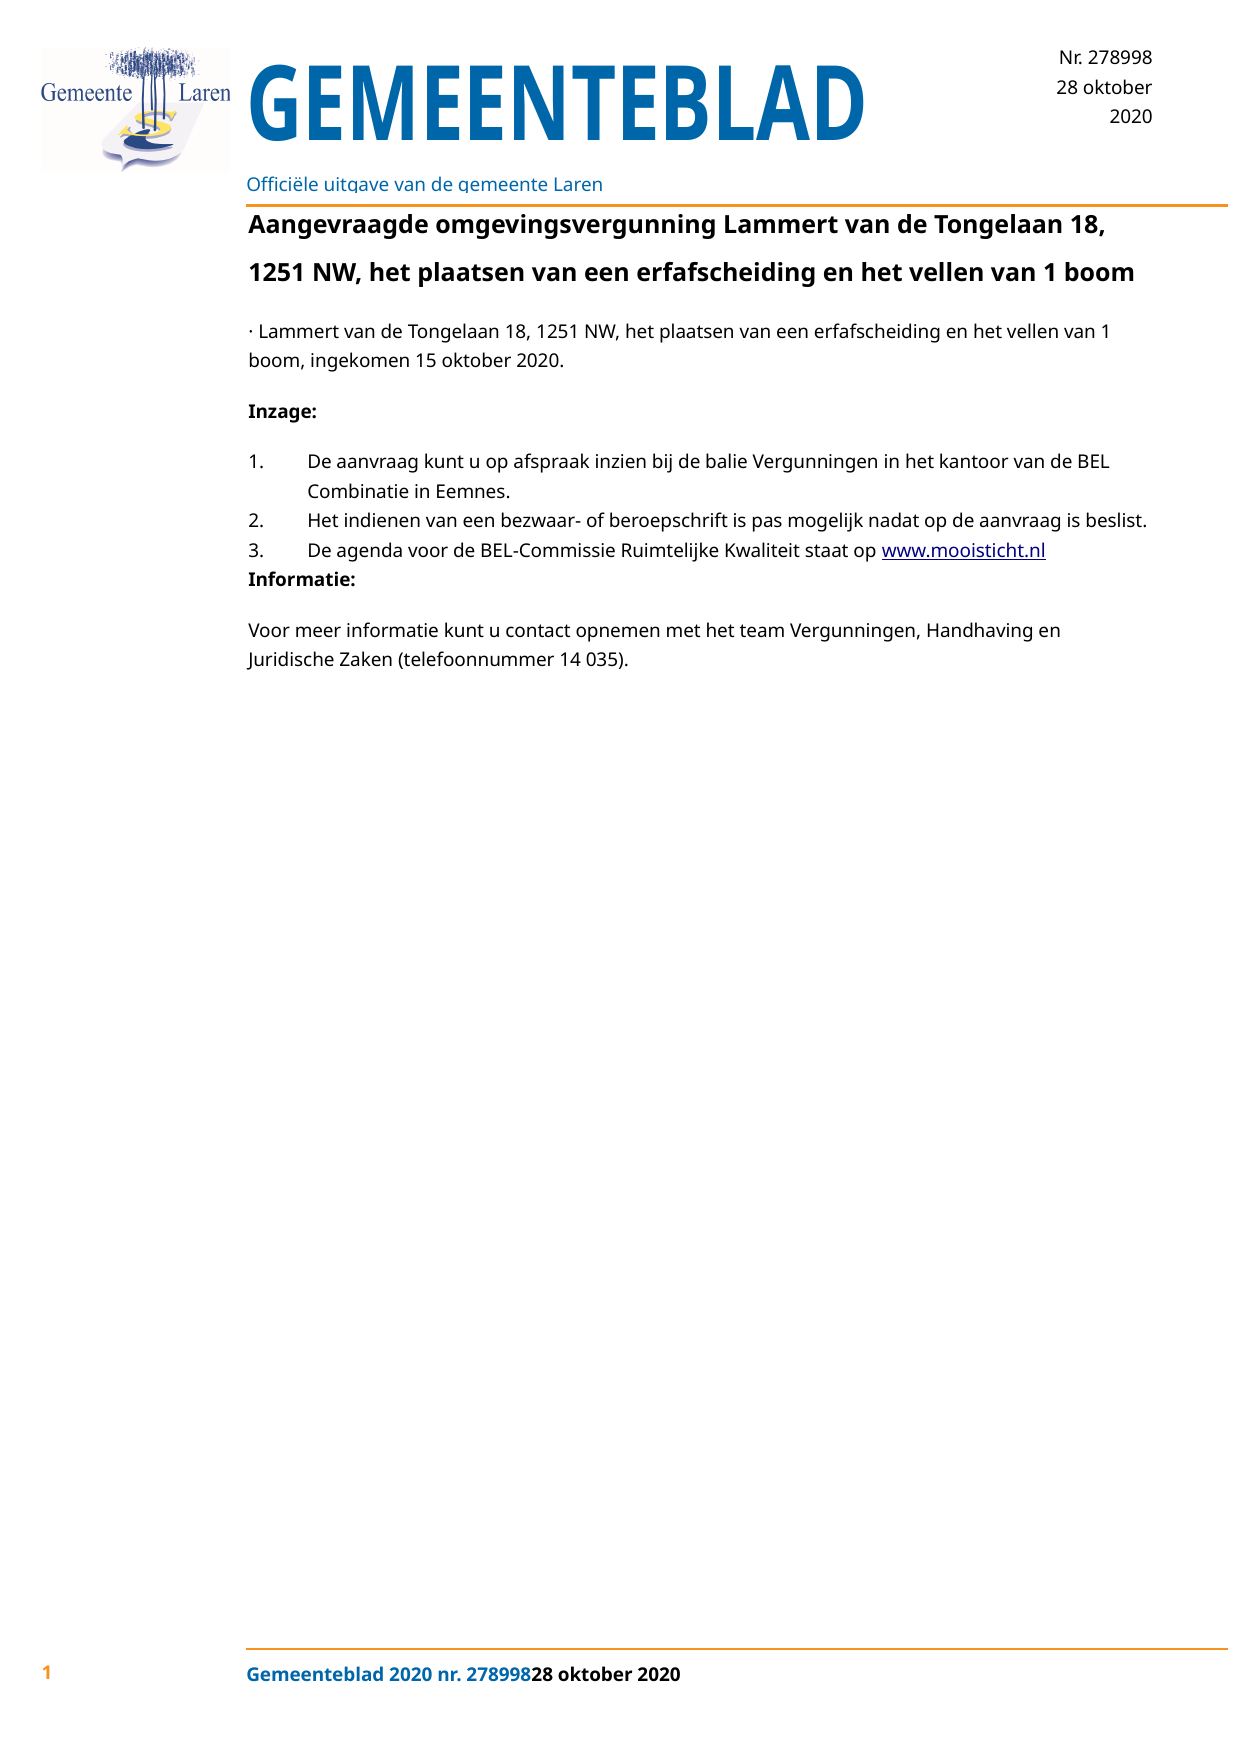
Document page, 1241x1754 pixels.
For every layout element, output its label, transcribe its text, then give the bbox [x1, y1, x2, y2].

list Het indienen van een bezwaar- of beroepschrift is pas mogelijk nadat op de aanvraag is beslist. [248, 507, 1152, 533]
text Voor meer informatie kunt u contact opnemen met het team Vergunningen, Handhaving en Juridische Zaken (telefoonnummer 14 035). [248, 617, 1152, 672]
list De agenda voor de BEL-Commissie Ruimtelijke Kwaliteit staat op www.mooisticht.nl [248, 537, 1152, 563]
text Aangevraagde omgevingsvergunning Lammert van de Tongelaan 18, 1251 NW, het plaatsen van een erfafscheiding en het vellen van 1 boom [248, 207, 1152, 288]
text · Lammert van de Tongelaan 18, 1251 NW, het plaatsen van een erfafscheiding en het vellen van 1 boom, ingekomen 15 oktober 2020. [248, 318, 1152, 373]
list De aanvraag kunt u op afspraak inzien bij de balie Vergunningen in het kantoor van de BEL Combinatie in Eemnes. [248, 448, 1152, 504]
text Informatie: [248, 567, 1152, 592]
picture [41, 47, 231, 172]
text Inzage: [248, 398, 1152, 424]
